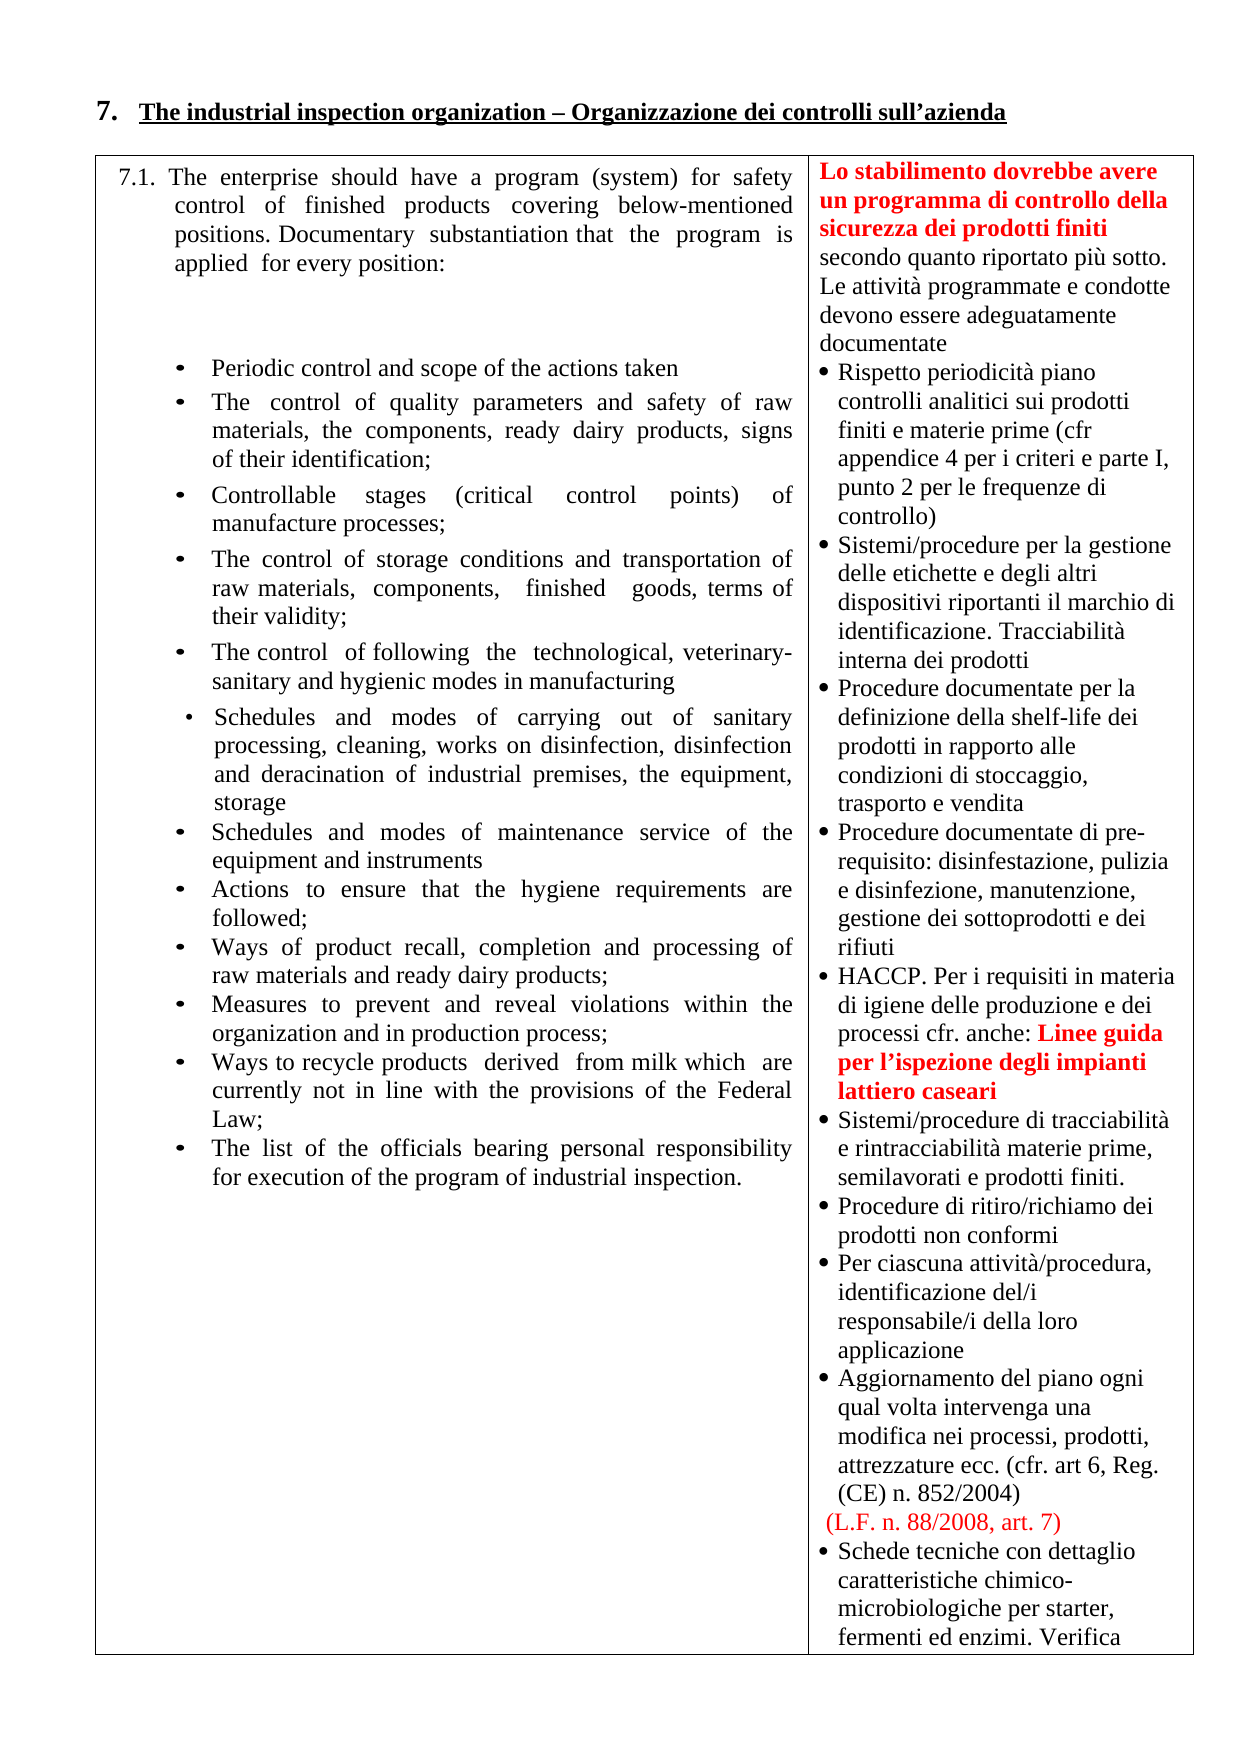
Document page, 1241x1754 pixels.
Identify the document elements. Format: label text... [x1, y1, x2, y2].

table_header Lo stabilimento dovrebbe avere un programma di controllo della sicurezza dei prodotti finiti secondo quanto riportato più sotto. Le attività programmate e condotte devono essere adeguatamente documentate Rispetto periodicità piano controlli analitici sui prodotti finiti e materie prime (cfr appendice 4 per i criteri e parte I, punto 2 per le frequenze di controllo) Sistemi/procedure per la gestione delle etichette e degli altri dispositivi riportanti il marchio di identificazione. Tracciabilità interna dei prodotti Procedure documentate per la definizione della shelf-life dei prodotti in rapporto alle condizioni di stoccaggio, trasporto e vendita Procedure documentate di pre-requisito: disinfestazione, pulizia e disinfezione, manutenzione, gestione dei sottoprodotti e dei rifiuti HACCP. Per i requisiti in materia di igiene delle produzione e dei processi cfr. anche: Linee guida per l’ispezione degli impianti lattiero caseari Sistemi/procedure di tracciabilità e rintracciabilità materie prime, semilavorati e prodotti finiti. Procedure di ritiro/richiamo dei prodotti non conformi Per ciascuna attività/procedura, identificazione del/i responsabile/i della loro applicazione Aggiornamento del piano ogni qual volta intervenga una modifica nei processi, prodotti, attrezzature ecc. (cfr. art 6, Reg. (CE) n. 852/2004) (L.F. n. 88/2008, art. 7) Schede tecniche con dettaglio caratteristiche chimico-microbiologiche per starter, fermenti ed enzimi. Verifica [809, 156, 1193, 1653]
text 7. The industrial inspection organization – Organizzazione dei controlli sull’azienda [96, 93, 1192, 126]
table_header 7.1. The enterprise should have a program (system) for safety control of finished products covering below-mentioned positions. Documentary substantiation that the program is applied for every position: • Periodic control and scope of the actions taken • The control of quality parameters and safety of raw materials, the components, ready dairy products, signs of their identification; • Controllable stages (critical control points) of manufacture processes; • The control of storage conditions and transportation of raw materials, components, finished goods, terms of their validity; • The control of following the technological, veterinary- sanitary and hygienic modes in manufacturing Schedules and modes of carrying out of sanitary processing, cleaning, works on disinfection, disinfection and deracination of industrial premises, the equipment, storage • Schedules and modes of maintenance service of the equipment and instruments • Actions to ensure that the hygiene requirements are followed; • Ways of product recall, completion and processing of raw materials and ready dairy products; • Measures to prevent and reveal violations within the organization and in production process; • Ways to recycle products derived from milk which are currently not in line with the provisions of the Federal Law; • The list of the officials bearing personal responsibility for execution of the program of industrial inspection. [96, 156, 808, 1653]
